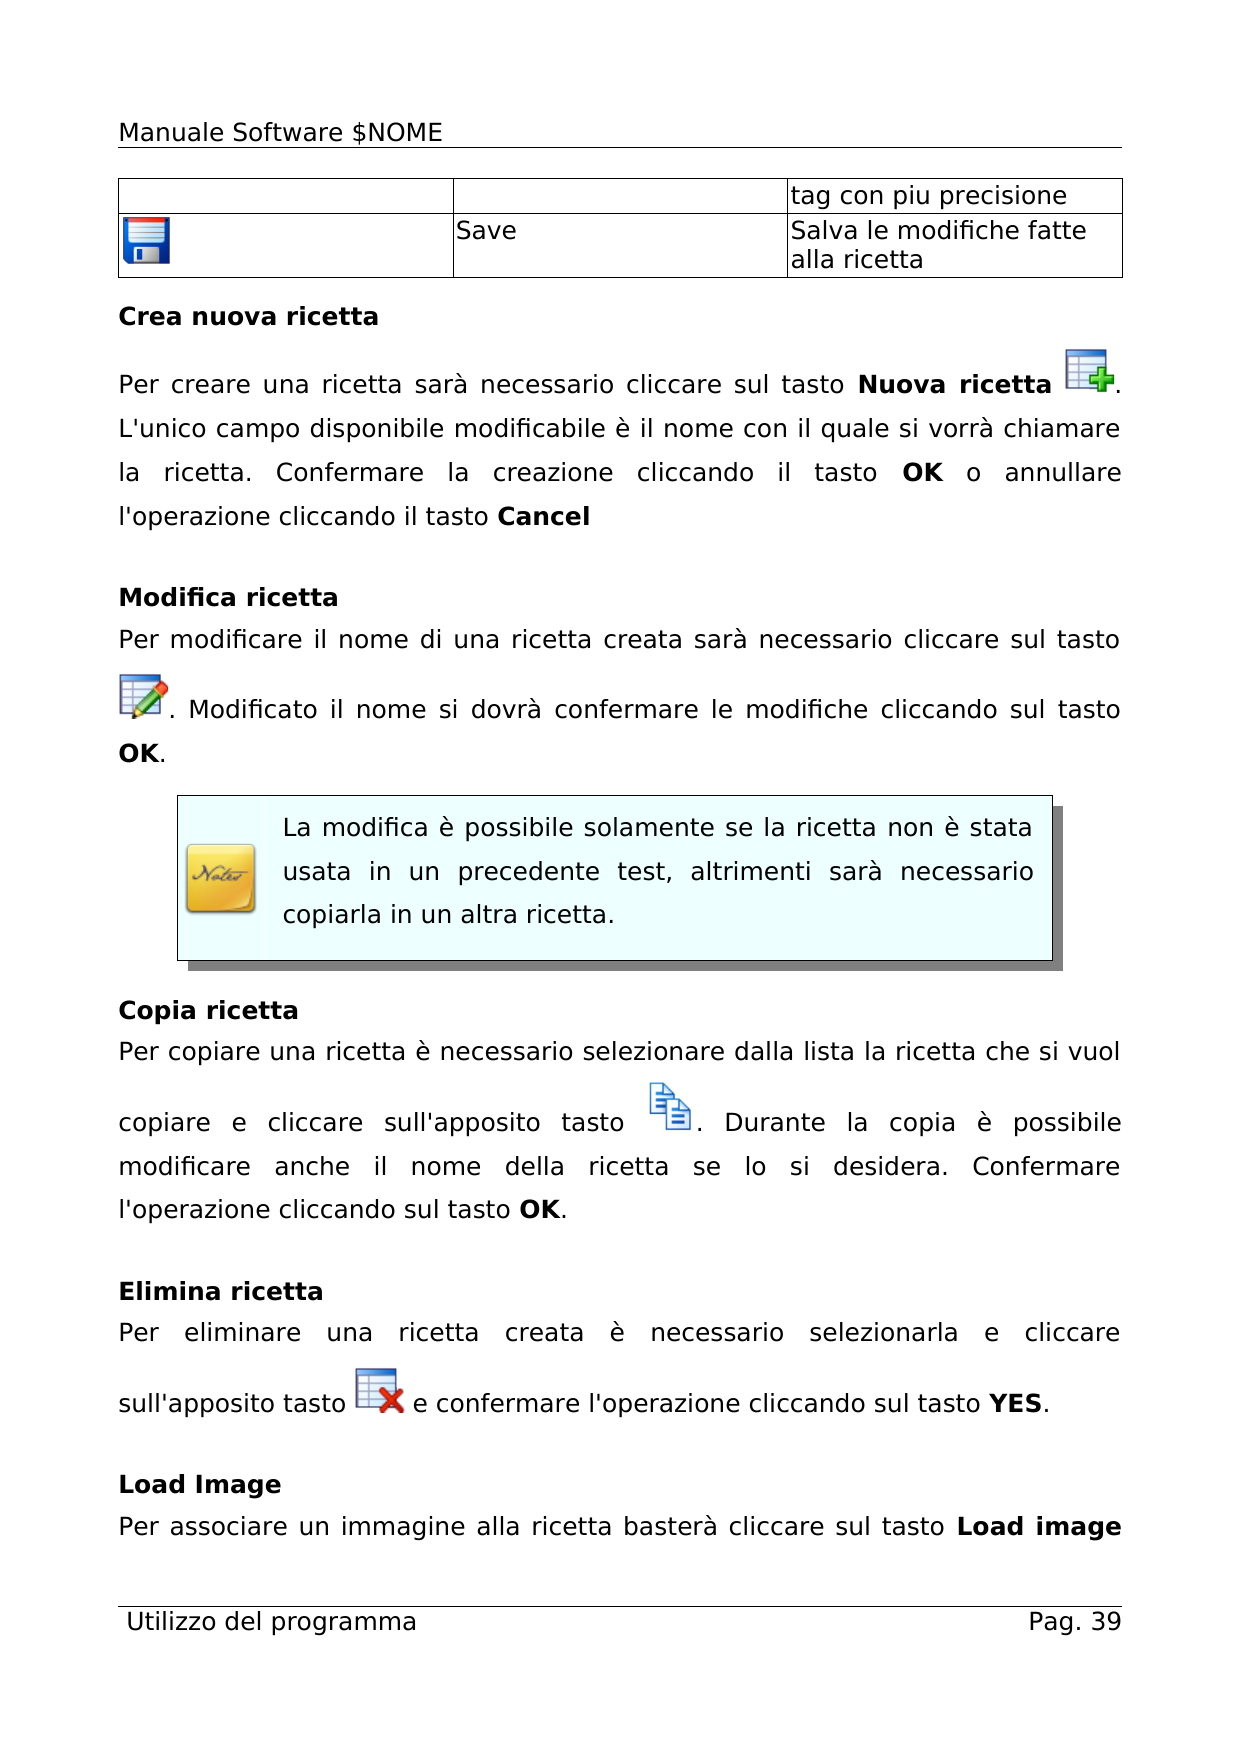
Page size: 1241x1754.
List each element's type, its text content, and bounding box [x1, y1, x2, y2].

subtitle Copia ricetta [118, 996, 1122, 1025]
text Per eliminare una ricetta creata è necessario selezionarla e cliccare sull'apposito tasto e confermare l'operazione cliccando sul tasto YES. [118, 1318, 1122, 1418]
text Per modificare il nome di una ricetta creata sarà necessario cliccare sul tasto . Modificato il nome si dovrà confermare le modifiche cliccando sul tasto OK. [118, 625, 1122, 768]
text Per associare un immagine alla ricetta basterà cliccare sul tasto Load image [118, 1512, 1122, 1541]
subtitle Elimina ricetta [118, 1277, 1122, 1306]
picture [121, 216, 172, 266]
picture [645, 1081, 696, 1132]
table_header [178, 796, 264, 960]
picture [354, 1362, 405, 1413]
subtitle Crea nuova ricetta [118, 302, 1122, 331]
text Per copiare una ricetta è necessario selezionare dalla lista la ricetta che si vuol copiare e cliccare sull'apposito tasto . Durante la copia è possibile modificare anche il nome della ricetta se lo si desidera. Confermare l'operazione cliccando sul tasto OK. [118, 1037, 1122, 1225]
table_cell [119, 214, 453, 277]
picture [118, 668, 169, 719]
subtitle Load Image [118, 1470, 1122, 1499]
subtitle Modifica ricetta [118, 583, 1122, 612]
table_cell tag con piu precisione [788, 179, 1122, 213]
table_cell Save [454, 214, 787, 277]
table_header La modifica è possibile solamente se la ricetta non è stata usata in un precedente test, altrimenti sarà necessario copiarla in un altra ricetta. [265, 796, 1052, 960]
picture [1064, 343, 1115, 394]
text Per creare una ricetta sarà necessario cliccare sul tasto Nuova ricetta . L'unico campo disponibile modificabile è il nome con il quale si vorrà chiamare la ricetta. Confermare la creazione cliccando il tasto OK o annullare l'operazione cliccando il tasto Cancel [118, 344, 1122, 531]
table_cell [454, 179, 787, 213]
table_cell [119, 179, 453, 213]
picture [183, 840, 259, 916]
table_cell Salva le modifiche fatte alla ricetta [788, 214, 1122, 277]
